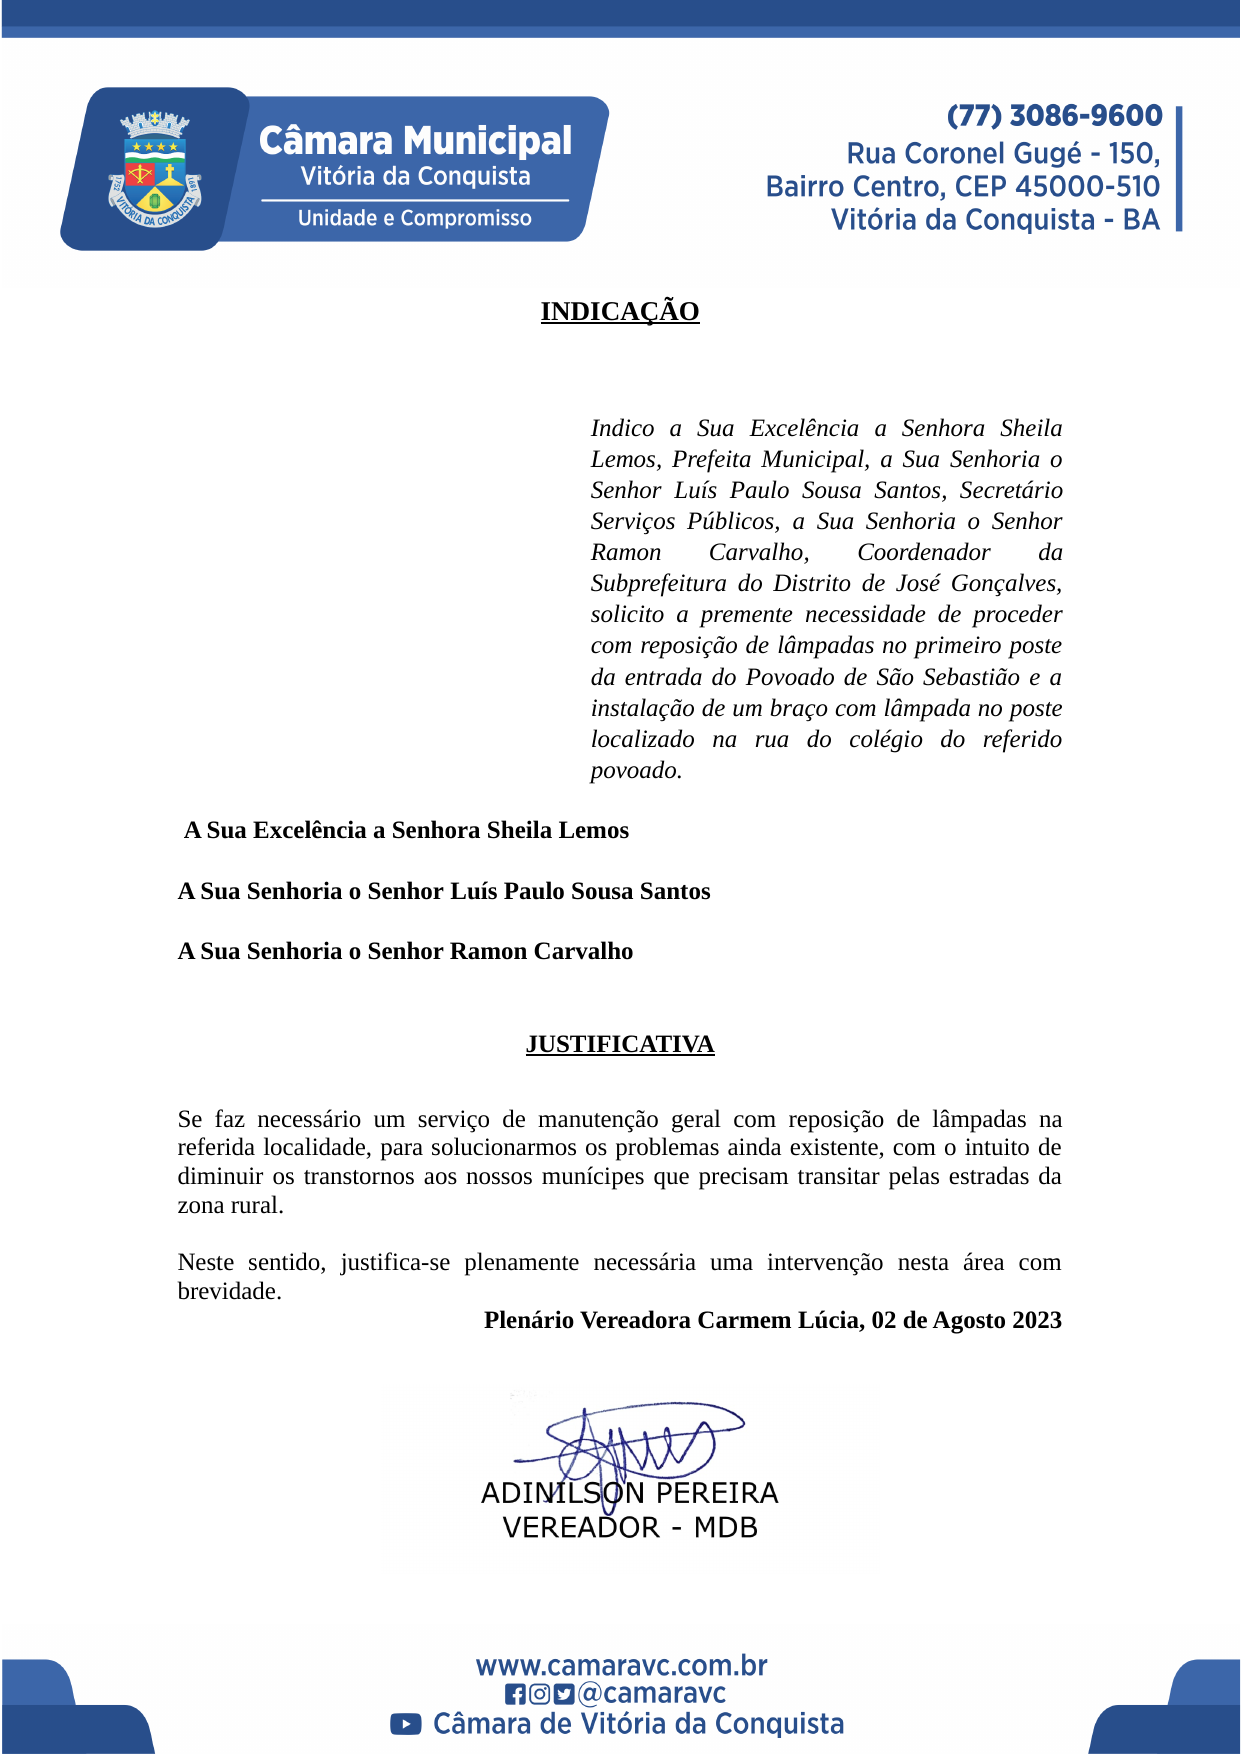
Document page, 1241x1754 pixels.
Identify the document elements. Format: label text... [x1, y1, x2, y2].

text A Sua Senhoria o Senhor Luís Paulo Sousa Santos [177, 876, 1063, 904]
text INDICAÇÃO [177, 295, 1063, 326]
text Se faz necessário um serviço de manutenção geral com reposição de lâmpadas na referida localidade, para solucionarmos os problemas ainda existente, com o intuito de diminuir os transtornos aos nossos munícipes que precisam transitar pelas estradas da zona rural. [177, 1104, 1063, 1219]
picture [2, 1624, 1241, 1754]
text Plenário Vereadora Carmem Lúcia, 02 de Agosto 2023 [177, 1305, 1063, 1334]
text A Sua Excelência a Senhora Sheila Lemos [177, 815, 1063, 844]
picture [1, 0, 1240, 288]
text JUSTIFICATIVA [177, 1029, 1063, 1058]
text A Sua Senhoria o Senhor Ramon Carvalho [177, 936, 1063, 965]
picture [380, 1384, 880, 1574]
text Neste sentido, justifica-se plenamente necessária uma intervenção nesta área com brevidade. [177, 1247, 1063, 1305]
text Indico a Sua Excelência a Senhora Sheila Lemos, Prefeita Municipal, a Sua Senhoria o Senhor Luís Paulo Sousa Santos, Secretário Serviços Públicos, a Sua Senhoria o Senhor Ramon Carvalho, Coordenador da Subprefeitura do Distrito de José Gonçalves, solicito a premente necessidade de proceder com reposição de lâmpadas no primeiro poste da entrada do Povoado de São Sebastião e a instalação de um braço com lâmpada no poste localizado na rua do colégio do referido povoado. [591, 413, 1063, 783]
